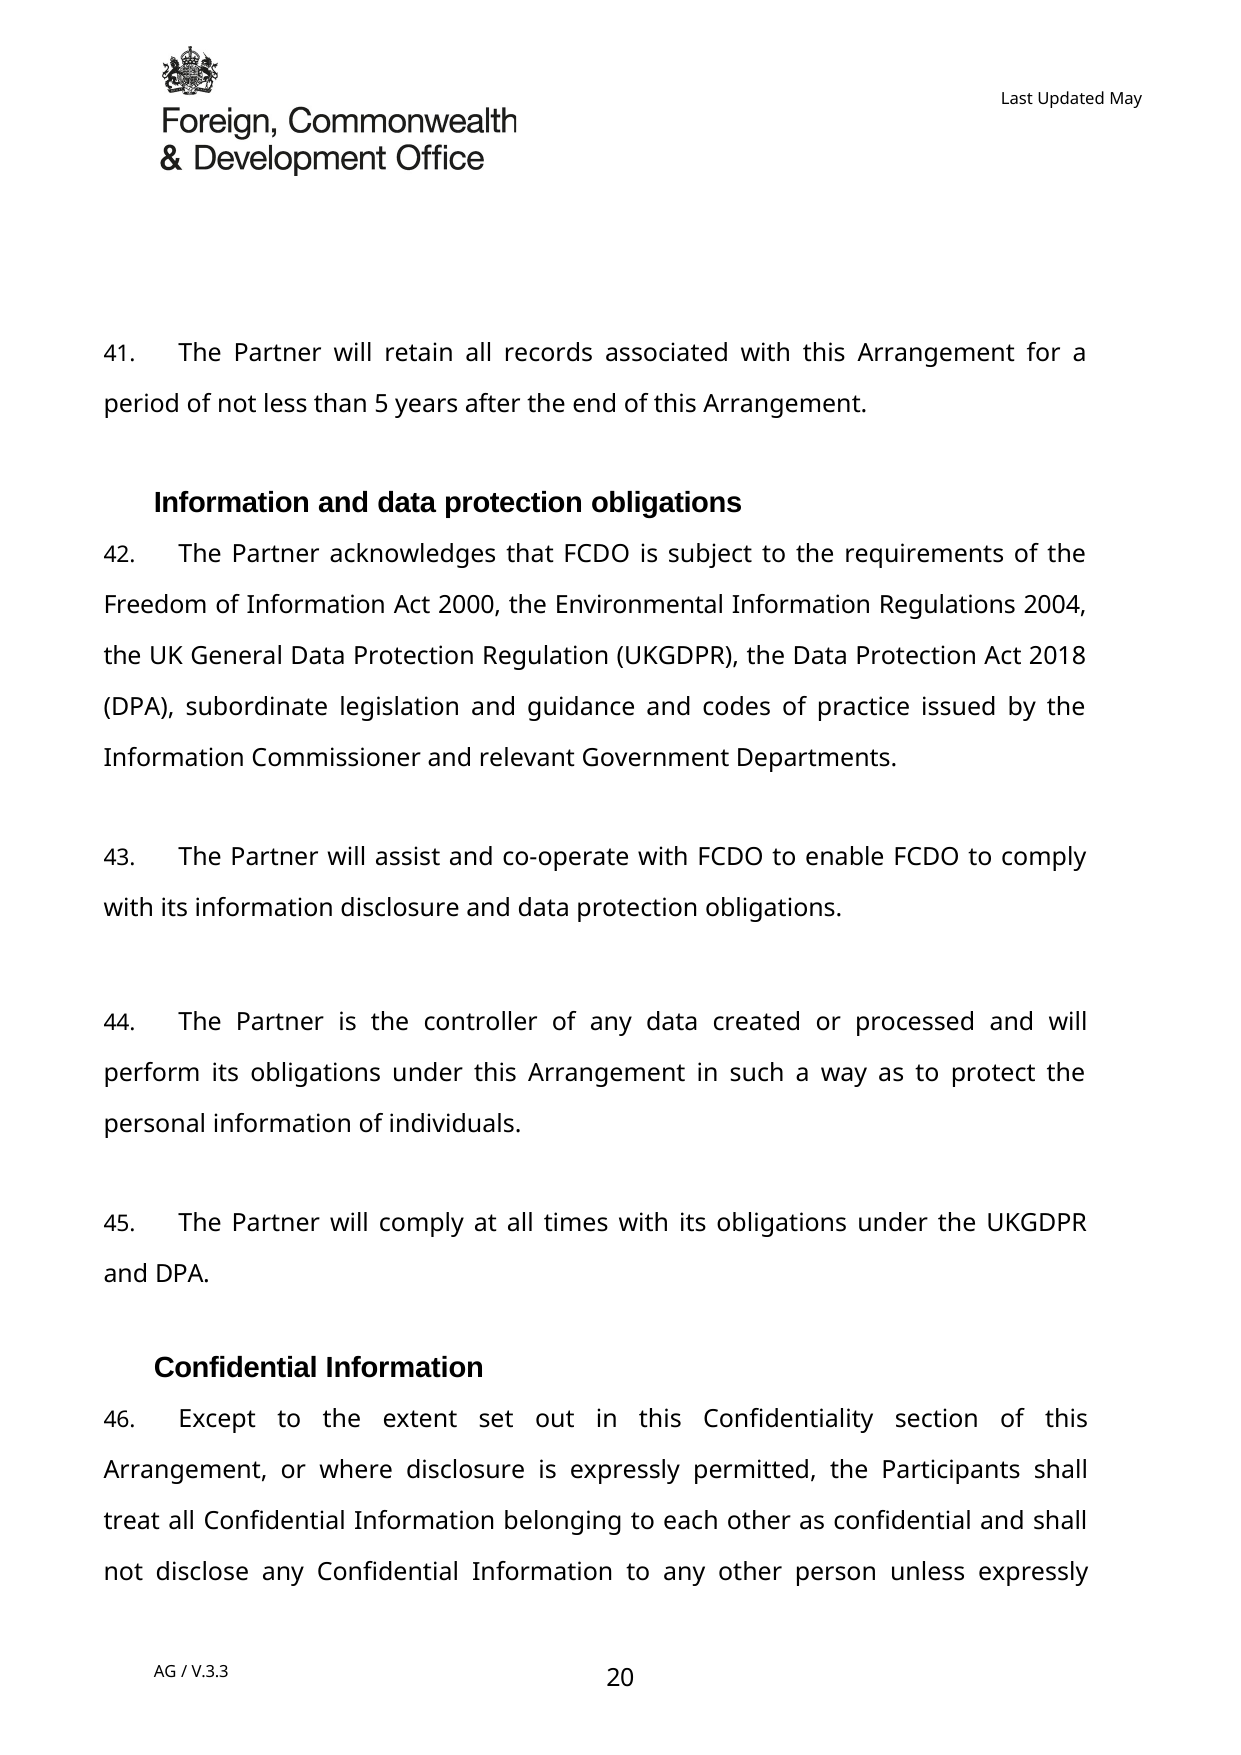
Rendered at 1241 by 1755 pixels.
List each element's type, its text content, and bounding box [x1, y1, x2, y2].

subtitle Confidential Information [153, 1351, 1137, 1384]
list The Partner acknowledges that FCDO is subject to the requirements of the Freedom of Information Act 2000, the Environmental Information Regulations 2004, the UK General Data Protection Regulation (UKGDPR), the Data Protection Act 2018 (DPA), subordinate legislation and guidance and codes of practice issued by the Information Commissioner and relevant Government Departments. [103, 535, 1087, 773]
subtitle Information and data protection obligations [153, 485, 1137, 518]
list The Partner will retain all records associated with this Arrangement for a period of not less than 5 years after the end of this Arrangement. [103, 334, 1087, 419]
list The Partner is the controller of any data created or processed and will perform its obligations under this Arrangement in such a way as to protect the personal information of individuals. [103, 1003, 1087, 1139]
list The Partner will assist and co-operate with FCDO to enable FCDO to comply with its information disclosure and data protection obligations. [103, 839, 1087, 924]
list The Partner will comply at all times with its obligations under the UKGDPR and DPA. [103, 1205, 1087, 1290]
list Except to the extent set out in this Confidentiality section of this Arrangement, or where disclosure is expressly permitted, the Participants shall treat all Confidential Information belonging to each other as confidential and shall not disclose any Confidential Information to any other person unless expressly [103, 1401, 1088, 1588]
